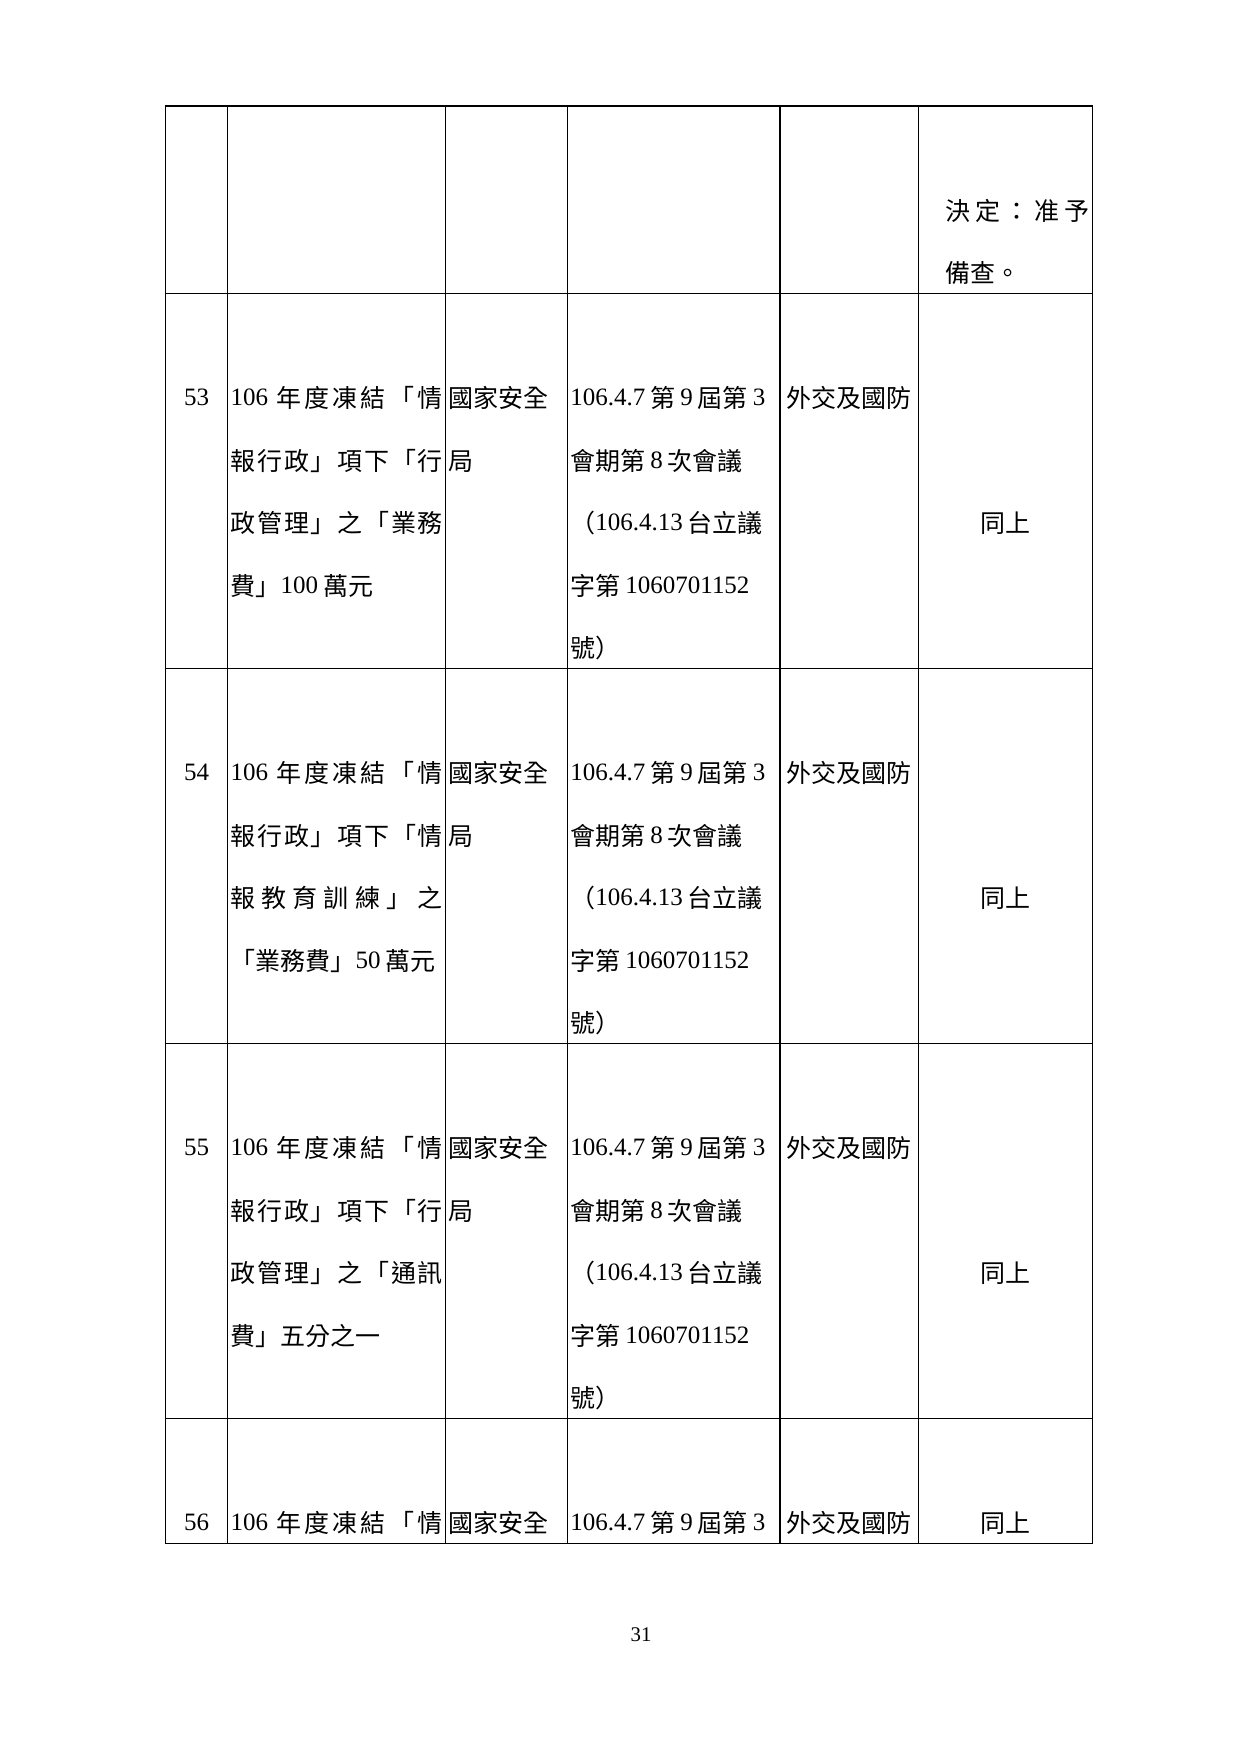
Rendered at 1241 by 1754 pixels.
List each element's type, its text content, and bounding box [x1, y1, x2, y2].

table_cell 106.4.7第9屆第3 會期第8次會議（106.4.13台立議 字第1060701152號） [568, 1044, 779, 1418]
table_cell 106.4.7第9屆第3 [568, 1419, 779, 1543]
table_cell 106.4.7第9屆第3 會期第8次會議（106.4.13台立議 字第1060701152號） [568, 294, 779, 668]
table_cell 決定：准予備查。 [919, 107, 1092, 293]
table_cell 53 [166, 294, 227, 668]
table_cell 106年度凍結「情報行政」項下「情報教育訓練」之「業務費」50萬元 [228, 669, 445, 1043]
table_cell 同上 [919, 294, 1092, 668]
table_cell 外交及國防 [781, 1419, 918, 1543]
table_cell [781, 107, 918, 293]
table_cell 106年度凍結「情報行政」項下「行政管理」之「業務費」100萬元 [228, 294, 445, 668]
table_cell 國家安全局 [446, 669, 567, 1043]
table_cell 106.4.7第9屆第3 會期第8次會議（106.4.13台立議 字第1060701152號） [568, 669, 779, 1043]
table_cell 54 [166, 669, 227, 1043]
table_cell 同上 [919, 1044, 1092, 1418]
table_cell 106年度凍結「情 [228, 1419, 445, 1543]
table_cell 國家安全 [446, 1419, 567, 1543]
table_cell [228, 107, 445, 293]
table_cell [446, 107, 567, 293]
table_cell [166, 107, 227, 293]
table_cell 外交及國防 [781, 669, 918, 1043]
table_cell 同上 [919, 1419, 1092, 1543]
table_cell 106年度凍結「情報行政」項下「行政管理」之「通訊費」五分之一 [228, 1044, 445, 1418]
table_cell 56 [166, 1419, 227, 1543]
table_cell 國家安全局 [446, 1044, 567, 1418]
table_cell 國家安全局 [446, 294, 567, 668]
table_cell 同上 [919, 669, 1092, 1043]
table_cell 外交及國防 [781, 1044, 918, 1418]
table_cell 外交及國防 [781, 294, 918, 668]
table_cell 55 [166, 1044, 227, 1418]
table_cell [568, 107, 779, 293]
